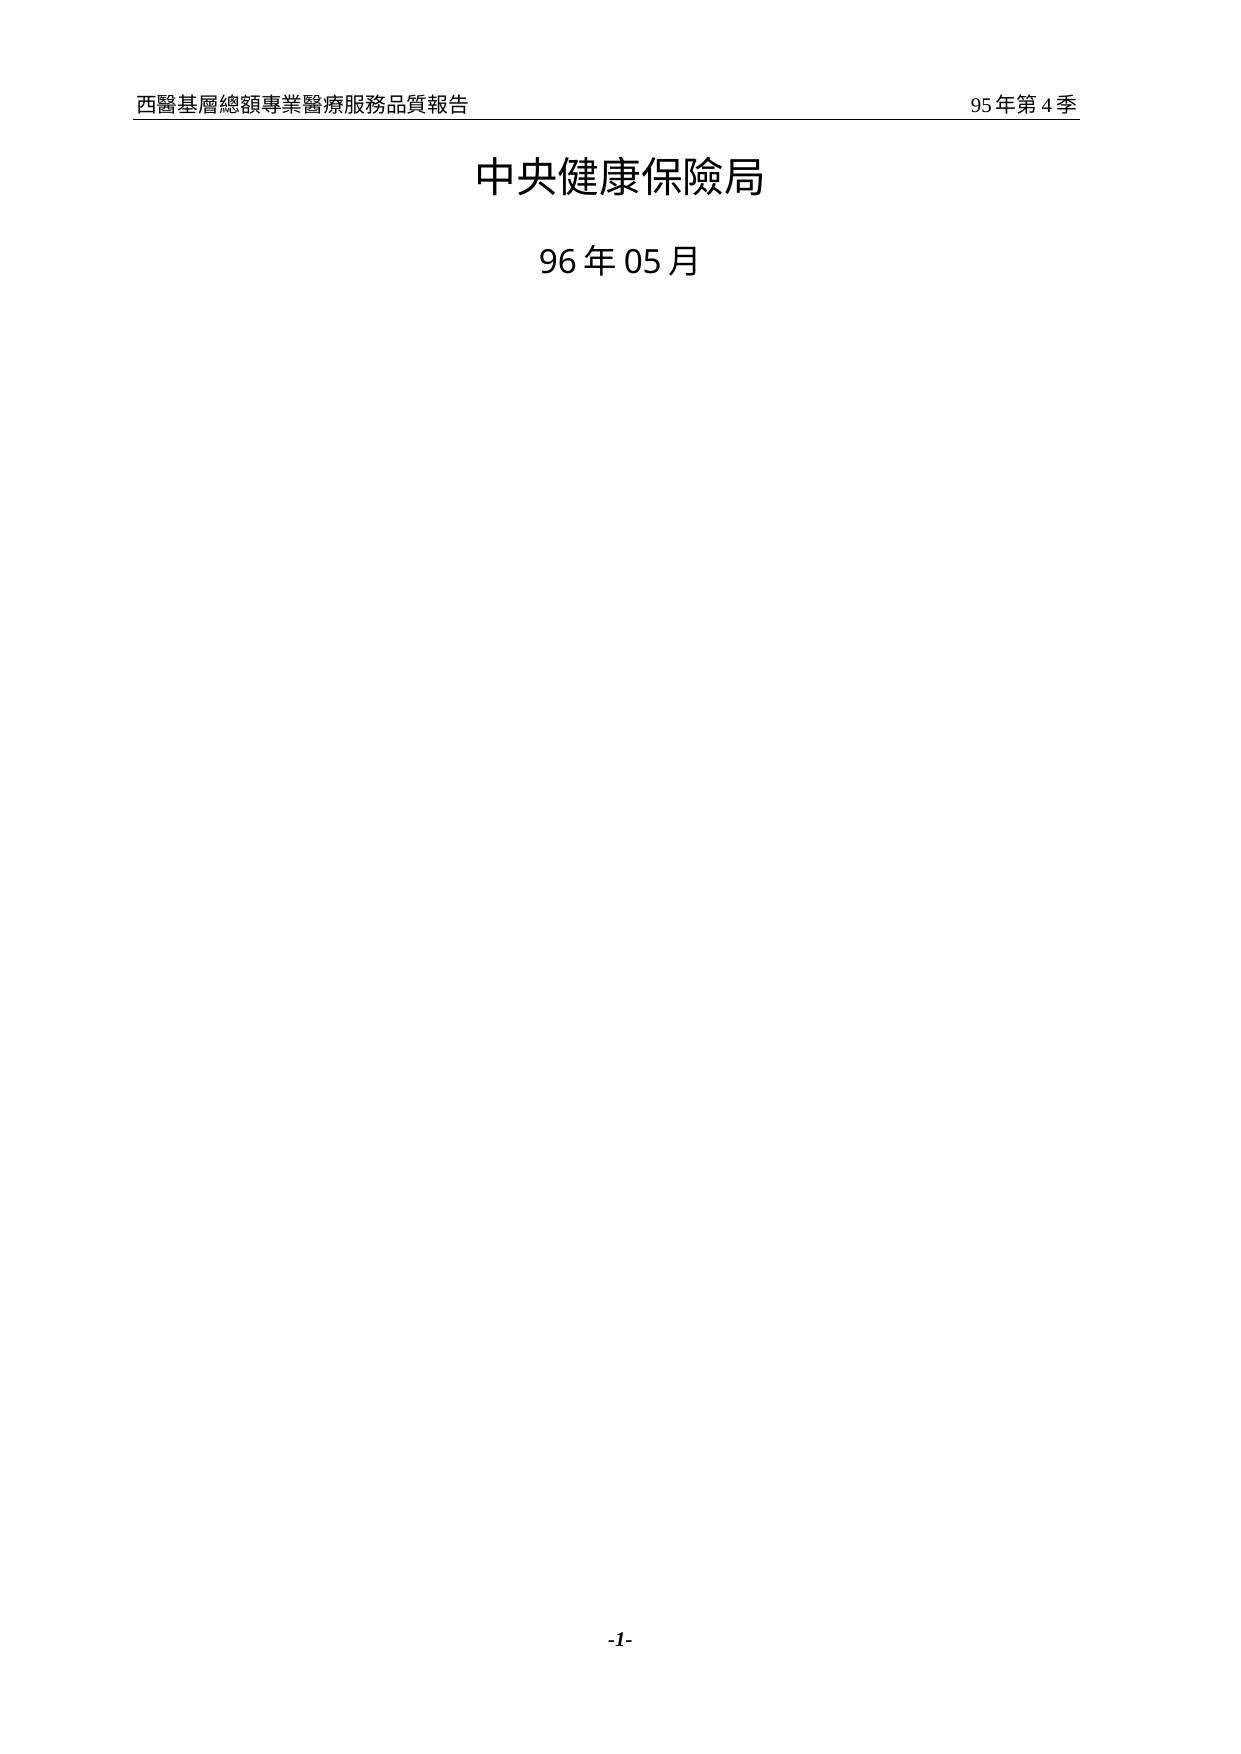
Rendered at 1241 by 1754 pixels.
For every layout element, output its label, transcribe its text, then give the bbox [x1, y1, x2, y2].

text 96年05月 [136, 234, 1104, 283]
text 中央健康保險局 [136, 144, 1104, 204]
